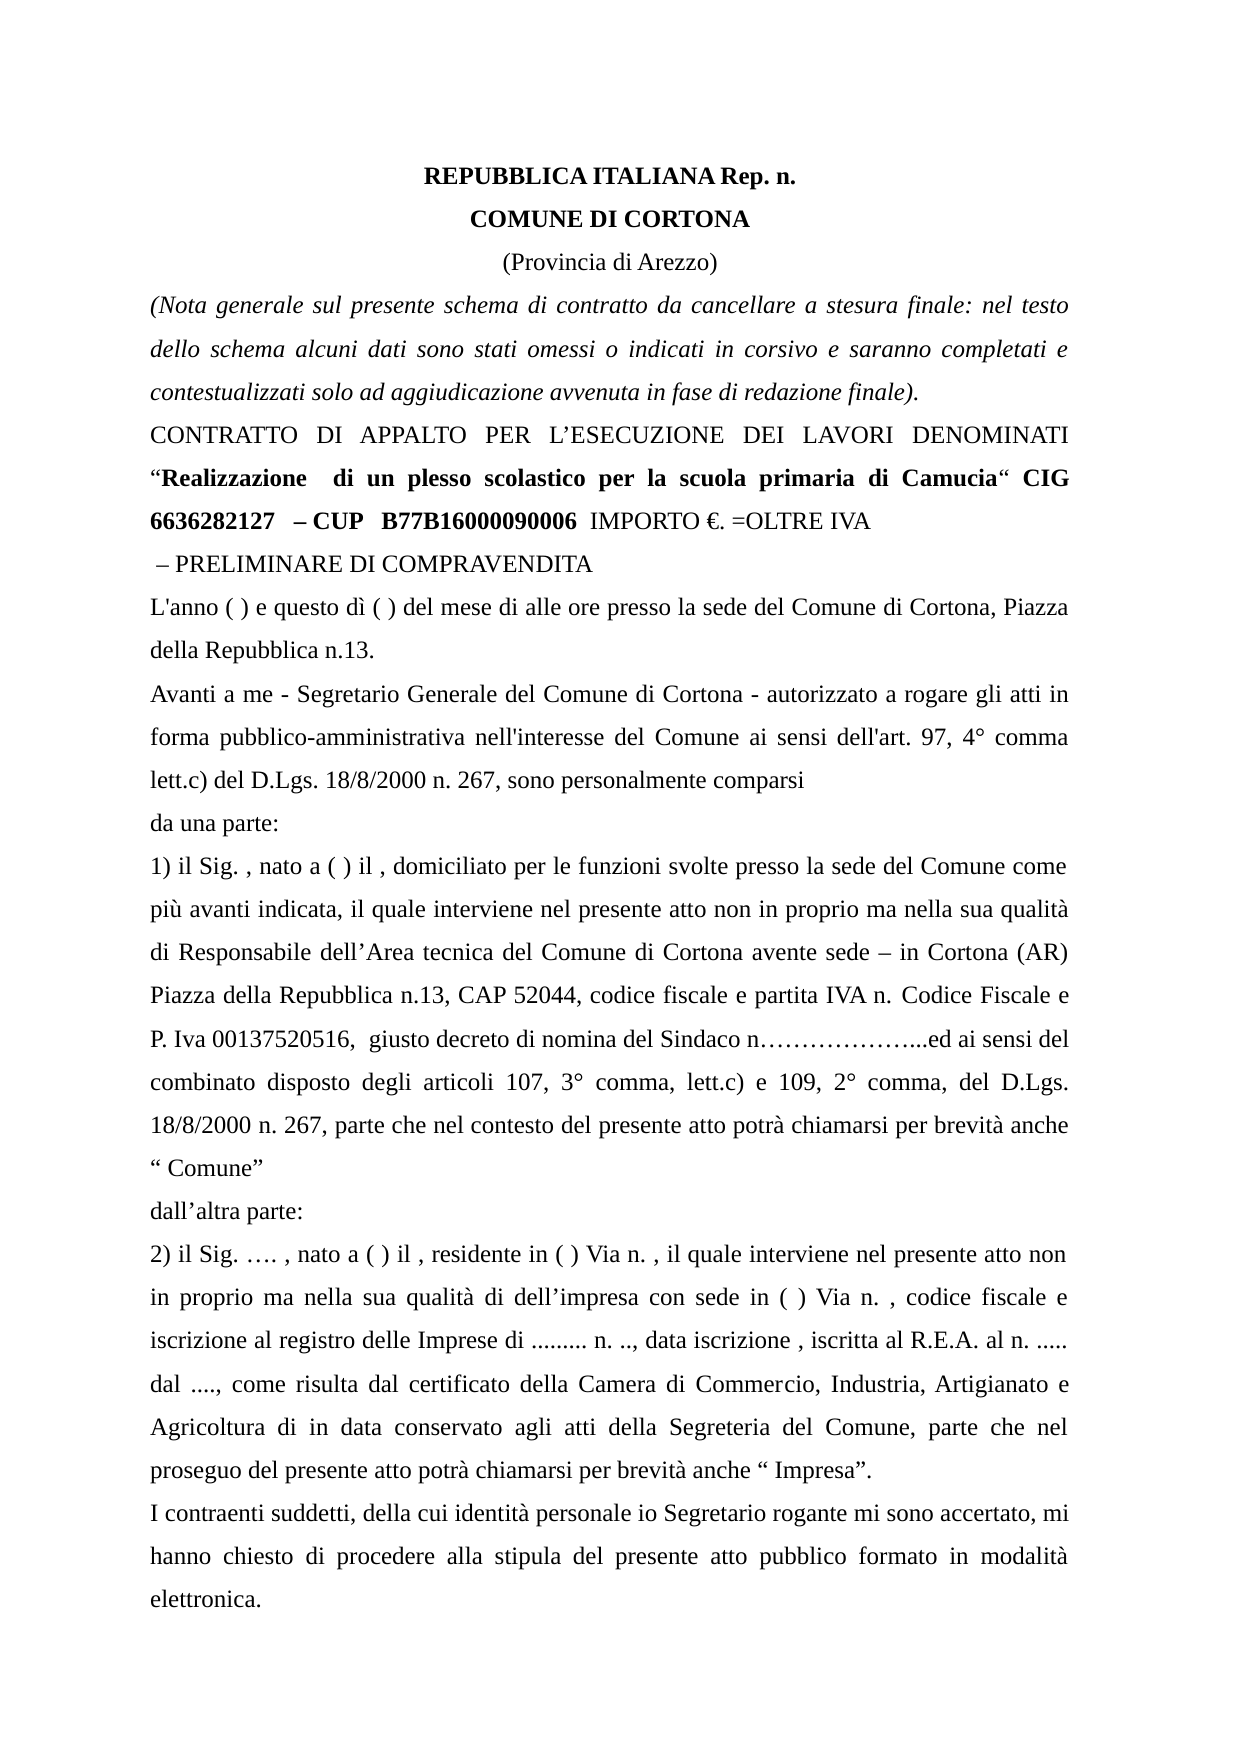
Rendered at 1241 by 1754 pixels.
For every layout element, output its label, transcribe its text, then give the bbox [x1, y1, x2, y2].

text REPUBBLICA ITALIANA Rep. n. [150, 161, 1070, 190]
text – PRELIMINARE DI COMPRAVENDITA [150, 549, 1070, 578]
text (Provincia di Arezzo) [150, 247, 1070, 276]
text da una parte: [150, 808, 1070, 837]
text CONTRATTO DI APPALTO PER L’ESECUZIONE DEI LAVORI DENOMINATI “Realizzazione di un plesso scolastico per la scuola primaria di Camucia“ CIG 6636282127 – CUP B77B16000090006 IMPORTO €. =OLTRE IVA [150, 420, 1070, 535]
text Avanti a me - Segretario Generale del Comune di Cortona - autorizzato a rogare gli atti in forma pubblico-amministrativa nell'interesse del Comune ai sensi dell'art. 97, 4° comma lett.c) del D.Lgs. 18/8/2000 n. 267, sono personalmente comparsi [150, 679, 1070, 794]
text COMUNE DI CORTONA [150, 204, 1070, 233]
text L'anno ( ) e questo dì ( ) del mese di alle ore presso la sede del Comune di Cortona, Piazza della Repubblica n.13. [150, 592, 1070, 664]
text (Nota generale sul presente schema di contratto da cancellare a stesura finale: nel testo dello schema alcuni dati sono stati omessi o indicati in corsivo e saranno completati e contestualizzati solo ad aggiudicazione avvenuta in fase di redazione finale). [150, 291, 1070, 406]
text 1) il Sig. , nato a ( ) il , domiciliato per le funzioni svolte presso la sede del Comune come più avanti indicata, il quale interviene nel presente atto non in proprio ma nella sua qualità di Responsabile dell’Area tecnica del Comune di Cortona avente sede – in Cortona (AR) Piazza della Repubblica n.13, CAP 52044, codice fiscale e partita IVA n. Codice Fiscale e P. Iva 00137520516, giusto decreto di nomina del Sindaco n………………...ed ai sensi del combinato disposto degli articoli 107, 3° comma, lett.c) e 109, 2° comma, del D.Lgs. 18/8/2000 n. 267, parte che nel contesto del presente atto potrà chiamarsi per brevità anche “ Comune” [150, 851, 1070, 1182]
text dall’altra parte: [150, 1196, 1070, 1225]
text I contraenti suddetti, della cui identità personale io Segretario rogante mi sono accertato, mi hanno chiesto di procedere alla stipula del presente atto pubblico formato in modalità elettronica. [150, 1498, 1070, 1613]
text 2) il Sig. …. , nato a ( ) il , residente in ( ) Via n. , il quale interviene nel presente atto non in proprio ma nella sua qualità di dell’impresa con sede in ( ) Via n. , codice fiscale e iscrizione al registro delle Imprese di ......... n. .., data iscrizione , iscritta al R.E.A. al n. ..... dal ...., come risulta dal certificato della Camera di Commer­cio, Industria, Artigianato e Agricoltura di in data conservato agli atti della Segreteria del Comune, parte che nel proseguo del presente atto potrà chiamarsi per brevità anche “ Impresa”. [150, 1239, 1070, 1484]
